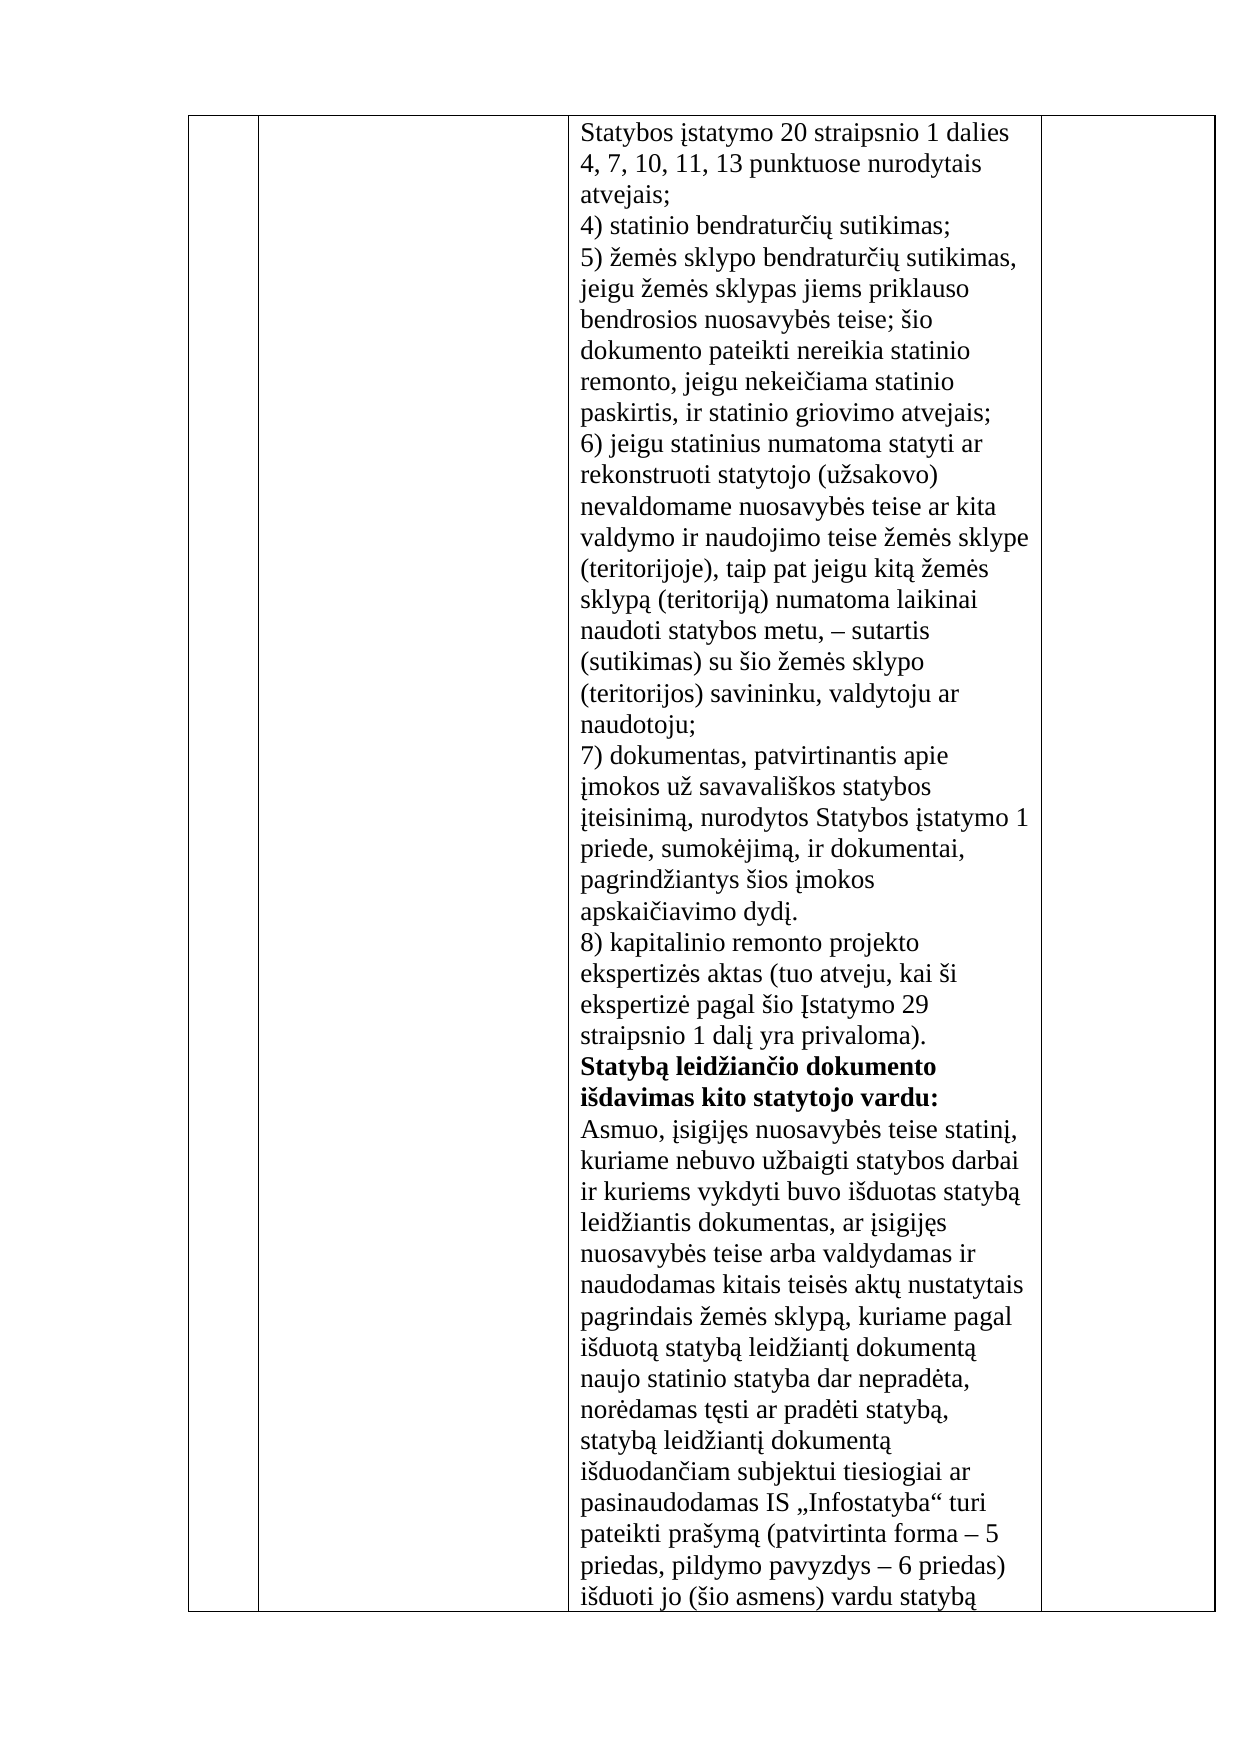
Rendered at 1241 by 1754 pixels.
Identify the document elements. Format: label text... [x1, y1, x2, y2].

table_cell [189, 116, 258, 1611]
table_cell Statybos įstatymo 20 straipsnio 1 dalies 4, 7, 10, 11, 13 punktuose nurodytais atvejais; 4) statinio bendraturčių sutikimas; 5) žemės sklypo bendraturčių sutikimas, jeigu žemės sklypas jiems priklauso bendrosios nuosavybės teise; šio dokumento pateikti nereikia statinio remonto, jeigu nekeičiama statinio paskirtis, ir statinio griovimo atvejais; 6) jeigu statinius numatoma statyti ar rekonstruoti statytojo (užsakovo) nevaldomame nuosavybės teise ar kita valdymo ir naudojimo teise žemės sklype (teritorijoje), taip pat jeigu kitą žemės sklypą (teritoriją) numatoma laikinai naudoti statybos metu, – sutartis (sutikimas) su šio žemės sklypo (teritorijos) savininku, valdytoju ar naudotoju; 7) dokumentas, patvirtinantis apie įmokos už savavališkos statybos įteisinimą, nurodytos Statybos įstatymo 1 priede, sumokėjimą, ir dokumentai, pagrindžiantys šios įmokos apskaičiavimo dydį. 8) kapitalinio remonto projekto ekspertizės aktas (tuo atveju, kai ši ekspertizė pagal šio Įstatymo 29 straipsnio 1 dalį yra privaloma). Statybą leidžiančio dokumento išdavimas kito statytojo vardu: Asmuo, įsigijęs nuosavybės teise statinį, kuriame nebuvo užbaigti statybos darbai ir kuriems vykdyti buvo išduotas statybą leidžiantis dokumentas, ar įsigijęs nuosavybės teise arba valdydamas ir naudodamas kitais teisės aktų nustatytais pagrindais žemės sklypą, kuriame pagal išduotą statybą leidžiantį dokumentą naujo statinio statyba dar nepradėta, norėdamas tęsti ar pradėti statybą, statybą leidžiantį dokumentą išduodančiam subjektui tiesiogiai ar pasinaudodamas IS „Infostatyba“ turi pateikti prašymą (patvirtinta forma – 5 priedas, pildymo pavyzdys – 6 priedas) išduoti jo (šio asmens) vardu statybą [569, 116, 1041, 1611]
table_cell [259, 116, 568, 1611]
table_cell [1042, 116, 1214, 1611]
